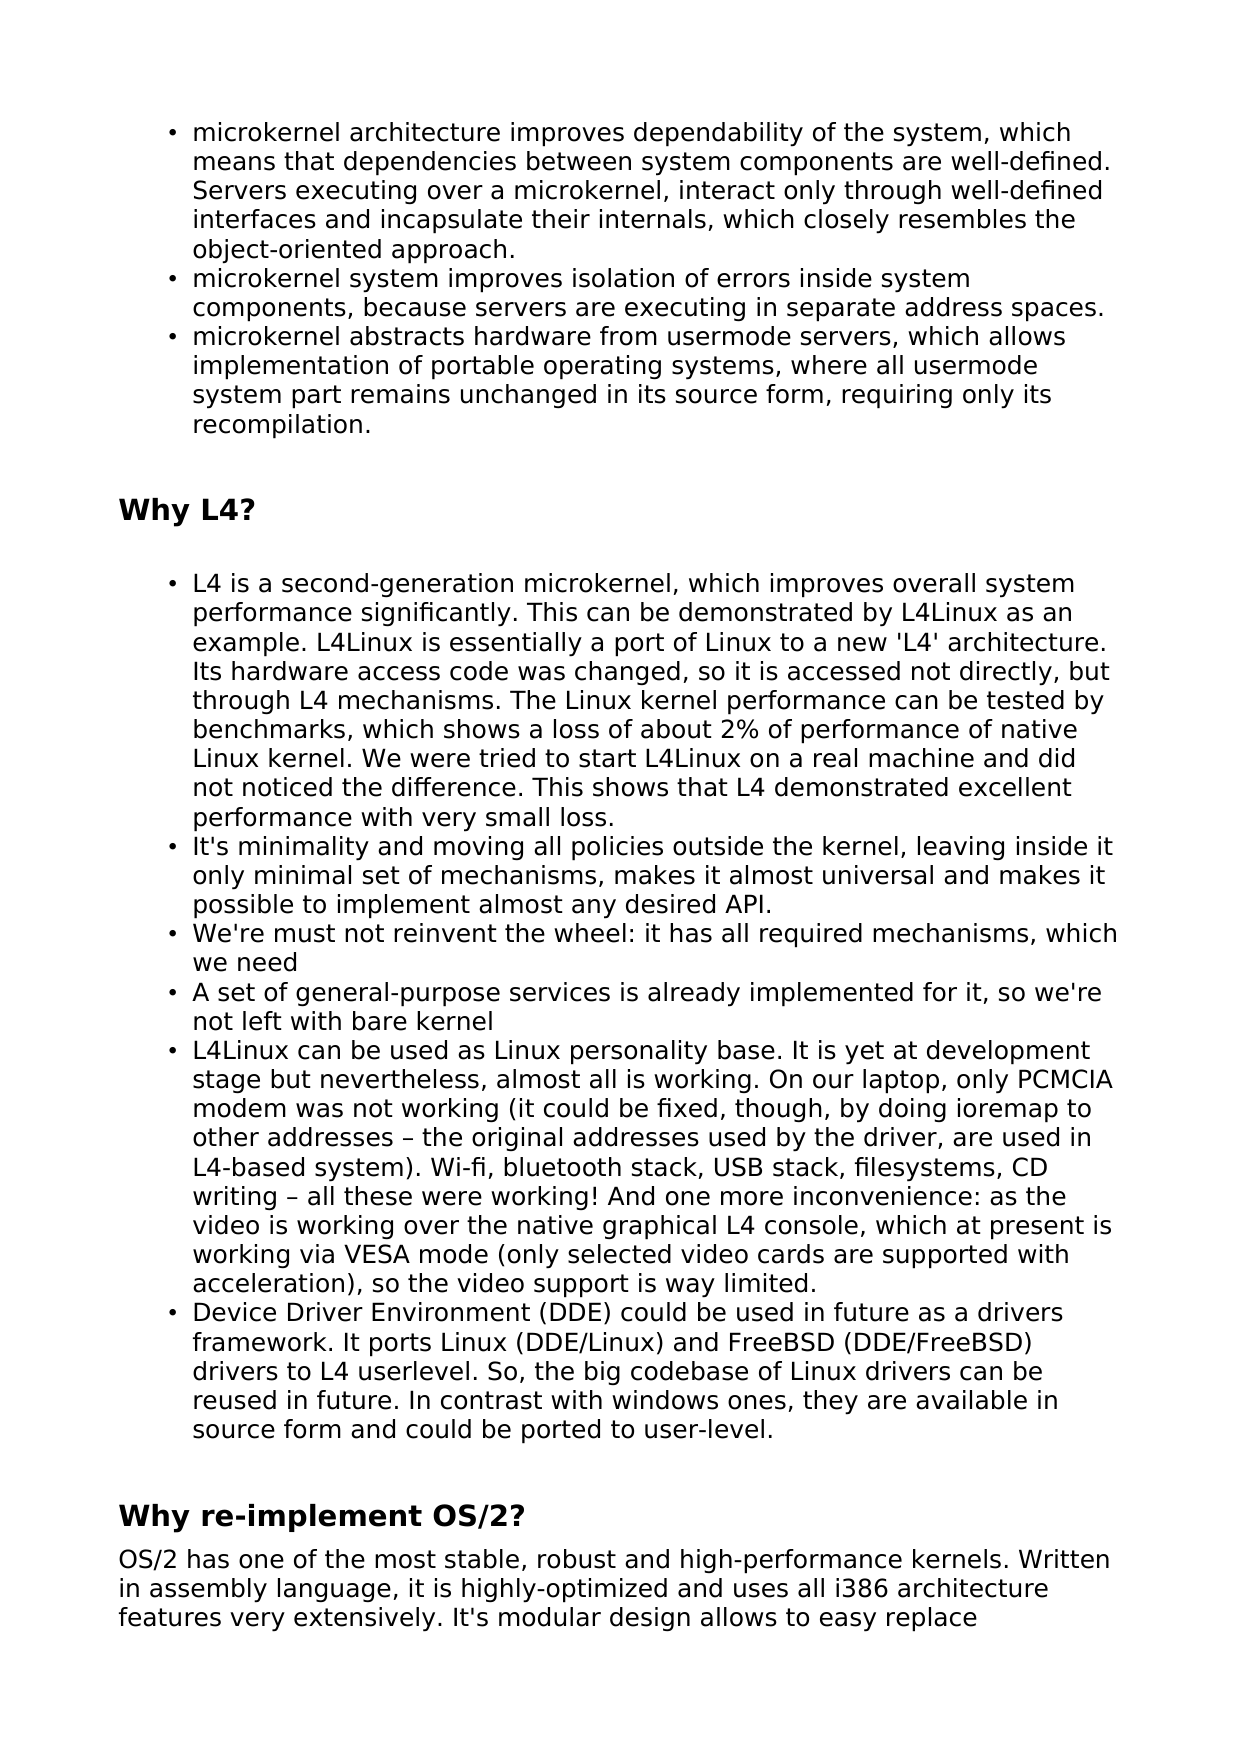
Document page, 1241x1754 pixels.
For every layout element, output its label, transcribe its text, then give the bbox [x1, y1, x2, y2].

list L4 is a second-generation microkernel, which improves overall system performance significantly. This can be demonstrated by L4Linux as an example. L4Linux is essentially a port of Linux to a new 'L4' architecture. Its hardware access code was changed, so it is accessed not directly, but through L4 mechanisms. The Linux kernel performance can be tested by benchmarks, which shows a loss of about 2% of performance of native Linux kernel. We were tried to start L4Linux on a real machine and did not noticed the difference. This shows that L4 demonstrated excellent performance with very small loss. [177, 569, 1122, 832]
list microkernel system improves isolation of errors inside system components, because servers are executing in separate address spaces. [177, 264, 1122, 322]
list L4Linux can be used as Linux personality base. It is yet at development stage but nevertheless, almost all is working. On our laptop, only PCMCIA modem was not working (it could be fixed, though, by doing ioremap to other addresses – the original addresses used by the driver, are used in L4-based system). Wi-fi, bluetooth stack, USB stack, filesystems, CD writing – all these were working! And one more inconvenience: as the video is working over the native graphical L4 console, which at present is working via VESA mode (only selected video cards are supported with acceleration), so the video support is way limited. [177, 1036, 1122, 1298]
subtitle Why re-implement OS/2? [118, 1499, 1122, 1533]
text OS/2 has one of the most stable, robust and high-performance kernels. Written in assembly language, it is highly-optimized and uses all i386 architecture features very extensively. It's modular design allows to easy replace [118, 1545, 1122, 1633]
list Device Driver Environment (DDE) could be used in future as a drivers framework. It ports Linux (DDE/Linux) and FreeBSD (DDE/FreeBSD) drivers to L4 userlevel. So, the big codebase of Linux drivers can be reused in future. In contrast with windows ones, they are available in source form and could be ported to user-level. [177, 1298, 1122, 1444]
list microkernel architecture improves dependability of the system, which means that dependencies between system components are well-defined. Servers executing over a microkernel, interact only through well-defined interfaces and incapsulate their internals, which closely resembles the object-oriented approach. [177, 118, 1122, 264]
subtitle Why L4? [118, 493, 1122, 527]
list microkernel abstracts hardware from usermode servers, which allows implementation of portable operating systems, where all usermode system part remains unchanged in its source form, requiring only its recompilation. [177, 322, 1122, 439]
list It's minimality and moving all policies outside the kernel, leaving inside it only minimal set of mechanisms, makes it almost universal and makes it possible to implement almost any desired API. [177, 832, 1122, 919]
list A set of general-purpose services is already implemented for it, so we're not left with bare kernel [177, 978, 1122, 1036]
list We're must not reinvent the wheel: it has all required mechanisms, which we need [177, 919, 1122, 978]
